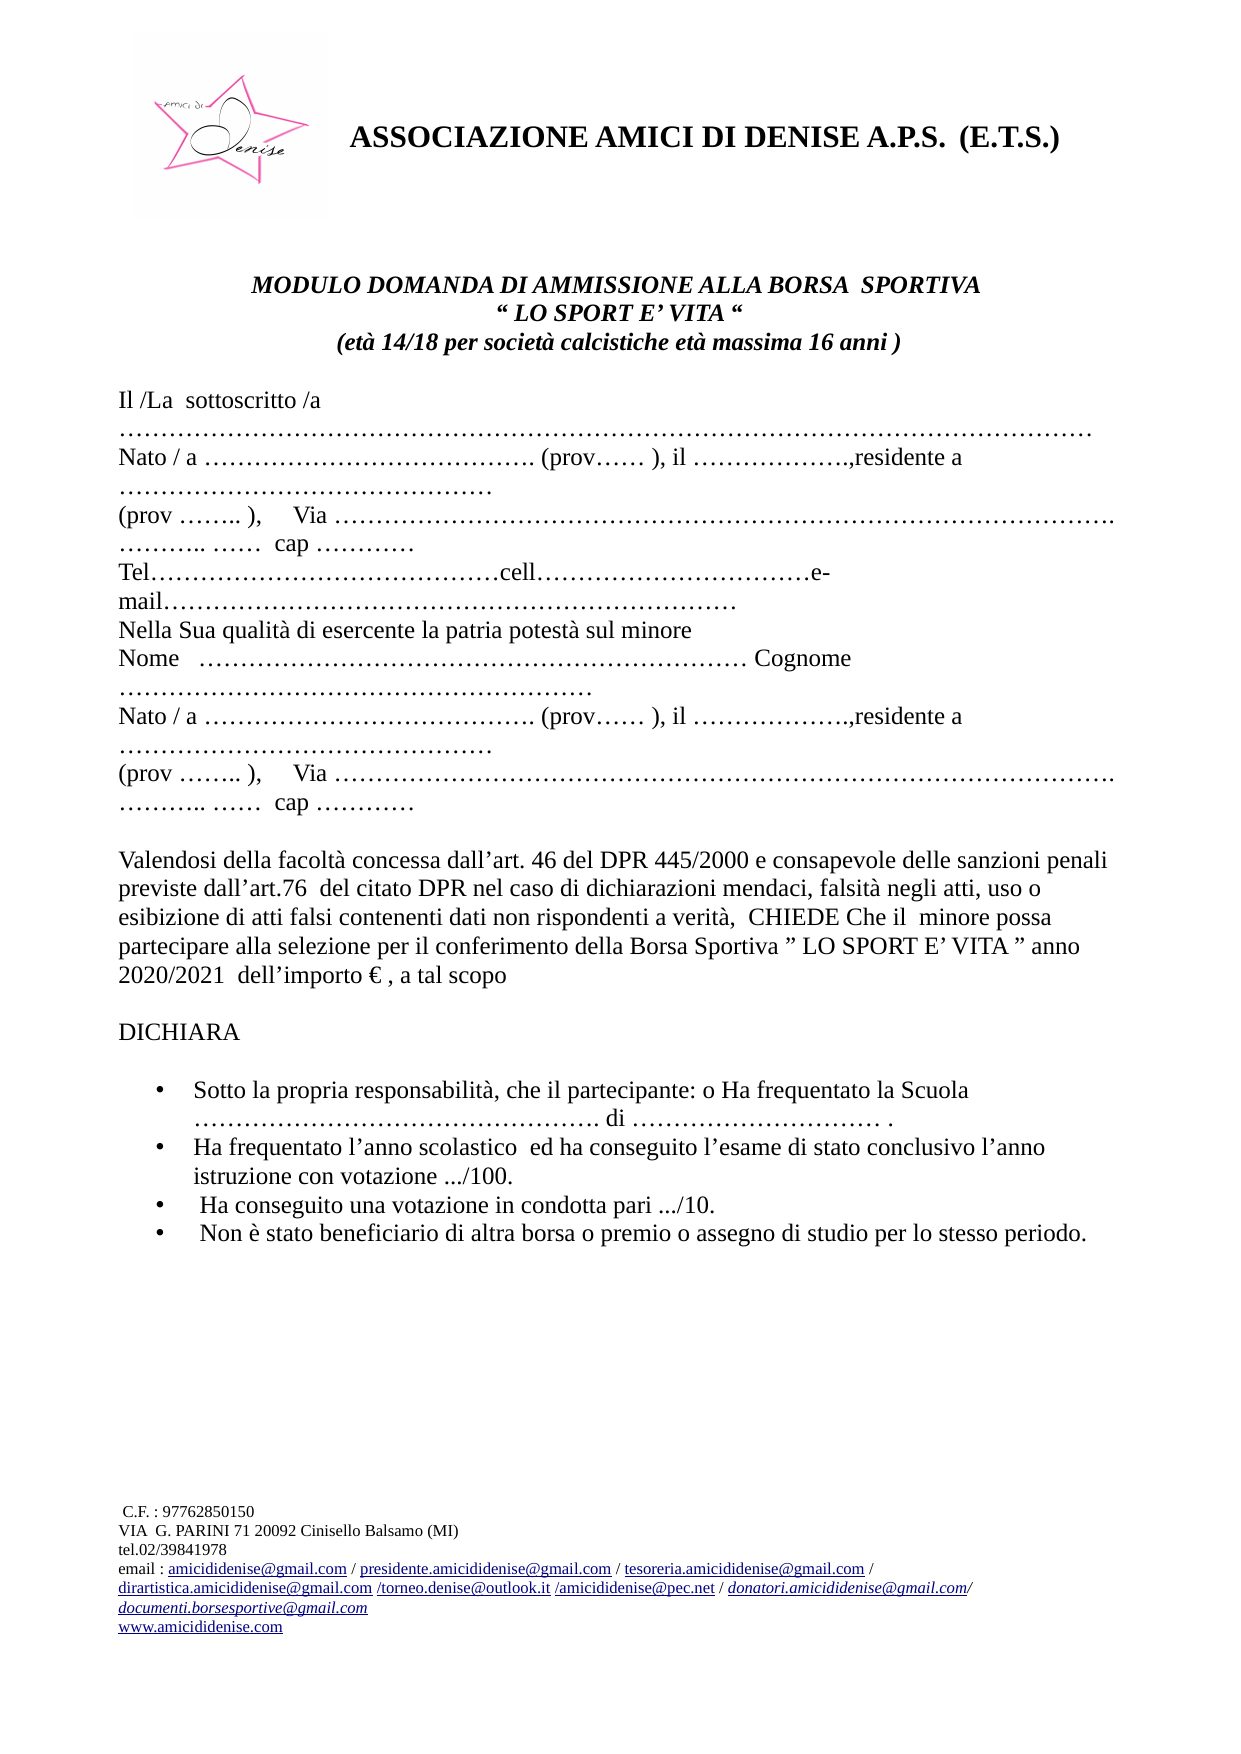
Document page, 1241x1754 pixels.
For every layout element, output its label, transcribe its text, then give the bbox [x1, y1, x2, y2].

text Nome ………………………………………………………… Cognome ………………………………………………… [118, 643, 1122, 701]
text Il /La sottoscritto /a ……………………………………………………………………………………………………… [118, 385, 1122, 442]
text Tel……………………………………cell……………………………e-mail…………………………………………………………… [118, 557, 1122, 615]
text Nella Sua qualità di esercente la patria potestà sul minore [118, 615, 1122, 643]
text Nato / a …………………………………. (prov…… ), il ……………….,residente a ……………………………………… [118, 701, 1122, 758]
text DICHIARA [118, 1017, 1122, 1046]
text Nato / a …………………………………. (prov…… ), il ……………….,residente a ……………………………………… [118, 442, 1122, 500]
list Sotto la propria responsabilità, che il partecipante: o Ha frequentato la Scuola …………………………………………. di ………………………… . [156, 1075, 1122, 1132]
text “ LO SPORT E’ VITA “ [118, 298, 1122, 327]
list Ha frequentato l’anno scolastico ed ha conseguito l’esame di stato conclusivo l’anno istruzione con votazione .../100. [156, 1132, 1122, 1190]
picture [134, 33, 327, 221]
text MODULO DOMANDA DI AMMISSIONE ALLA BORSA SPORTIVA [118, 270, 1122, 298]
list Ha conseguito una votazione in condotta pari .../10. [156, 1190, 1122, 1218]
text (prov …….. ), Via ………………………………………………………………………………….……….. …… cap ………… [118, 758, 1122, 816]
text (età 14/18 per società calcistiche età massima 16 anni ) [118, 327, 1122, 356]
text (prov …….. ), Via ………………………………………………………………………………….……….. …… cap ………… [118, 500, 1122, 557]
text Valendosi della facoltà concessa dall’art. 46 del DPR 445/2000 e consapevole delle sanzioni penali previste dall’art.76 del citato DPR nel caso di dichiarazioni mendaci, falsità negli atti, uso o esibizione di atti falsi contenenti dati non rispondenti a verità, CHIEDE Che il minore possa partecipare alla selezione per il conferimento della Borsa Sportiva ” LO SPORT E’ VITA ” anno 2020/2021 dell’importo € , a tal scopo [118, 845, 1122, 988]
list Non è stato beneficiario di altra borsa o premio o assegno di studio per lo stesso periodo. [156, 1218, 1122, 1247]
